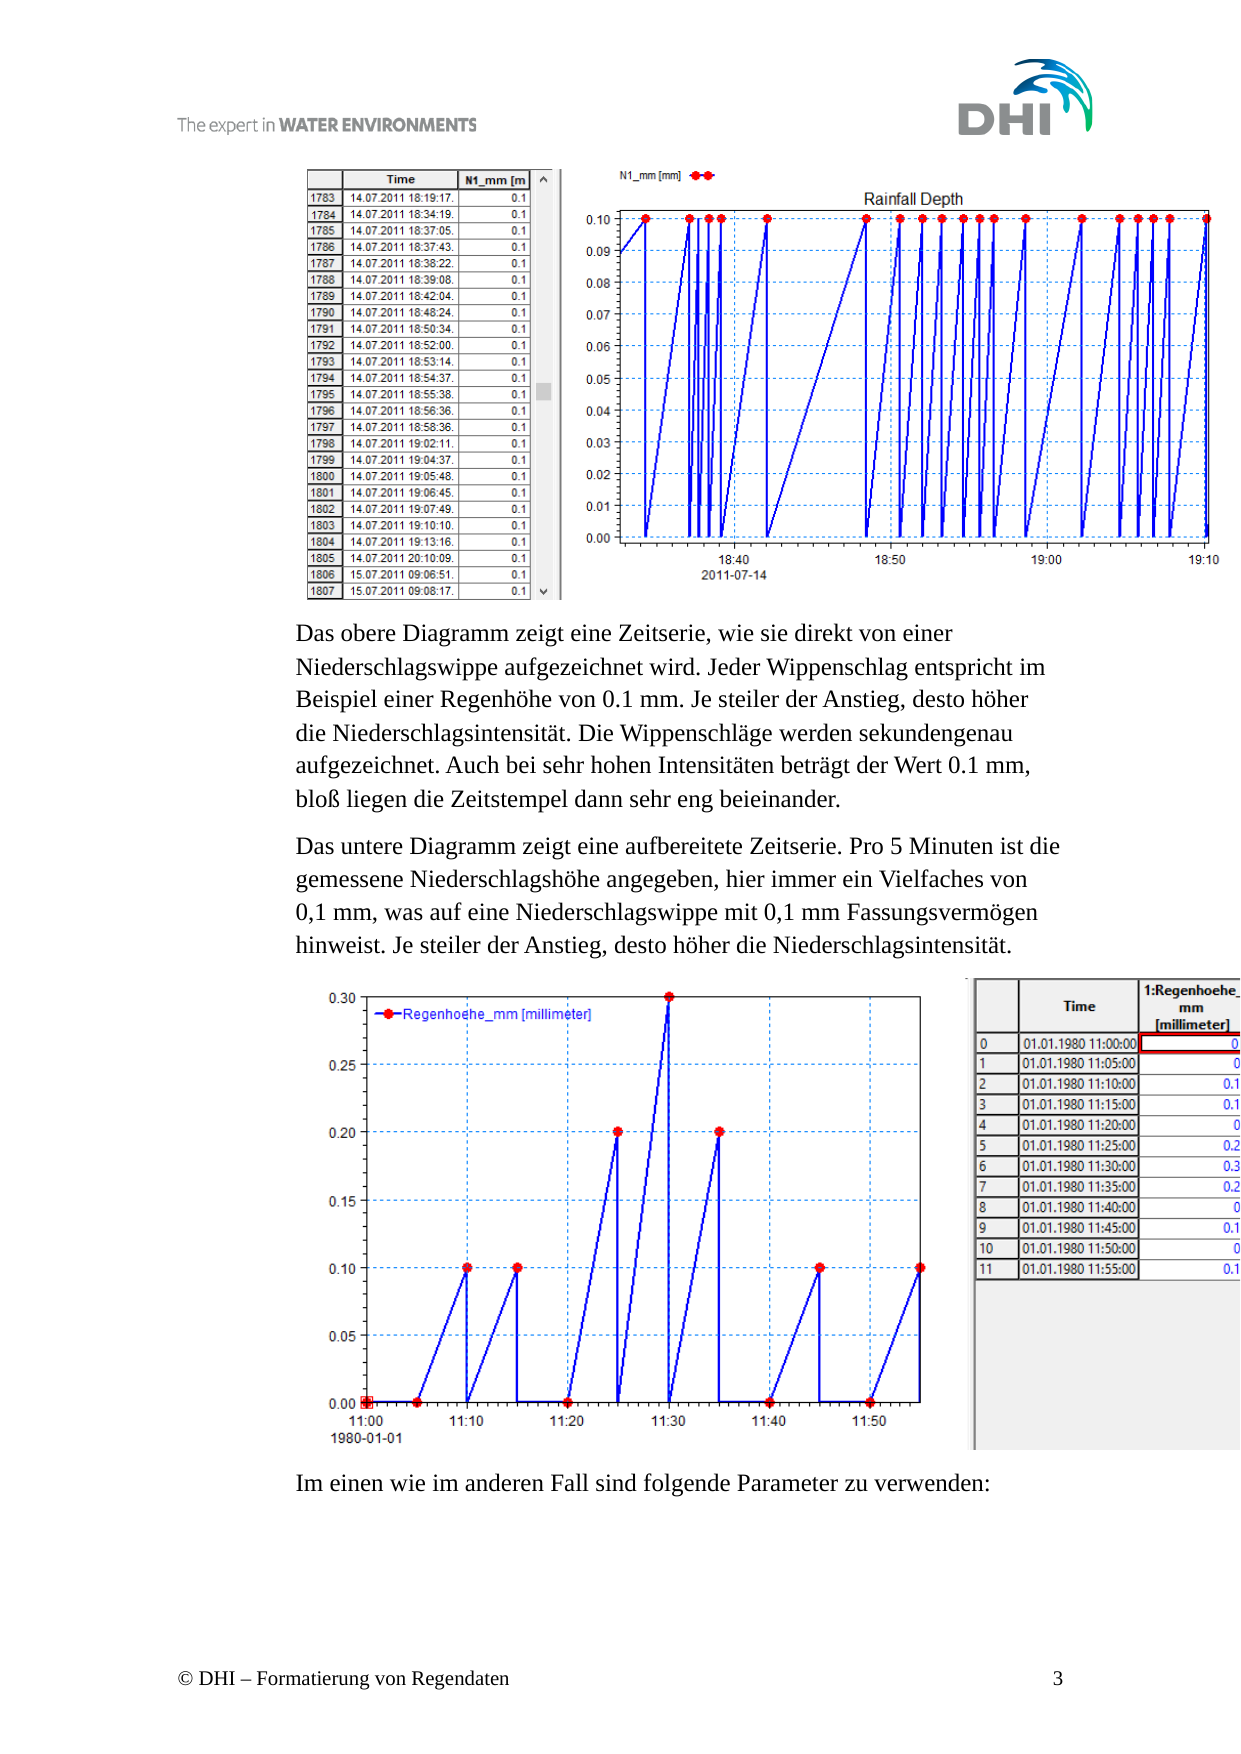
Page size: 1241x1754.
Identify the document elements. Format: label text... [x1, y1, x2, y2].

picture [177, 117, 477, 135]
text Das obere Diagramm zeigt eine Zeitserie, wie sie direkt von einer Niederschlagswippe aufgezeichnet wird. Jeder Wippenschlag entspricht im Beispiel einer Regenhöhe von 0.1 mm. Je steiler der Anstieg, desto höher die Niederschlagsintensität. Die Wippenschläge werden sekundengenau aufgezeichnet. Auch bei sehr hohen Intensitäten beträgt der Wert 0.1 mm, bloß liegen die Zeitstempel dann sehr eng beieinander. [295, 618, 1063, 812]
text Im einen wie im anderen Fall sind folgende Parameter zu verwenden: [295, 1468, 1063, 1497]
text Das untere Diagramm zeigt eine aufbereitete Zeitserie. Pro 5 Minuten ist die gemessene Niederschlagshöhe angegeben, hier immer ein Vielfaches von 0,1 mm, was auf eine Niederschlagswippe mit 0,1 mm Fassungsvermögen hinweist. Je steiler der Anstieg, desto höher die Niederschlagsintensität. [295, 831, 1063, 959]
picture [958, 59, 1093, 135]
picture [307, 978, 1241, 1450]
picture [307, 169, 1241, 600]
